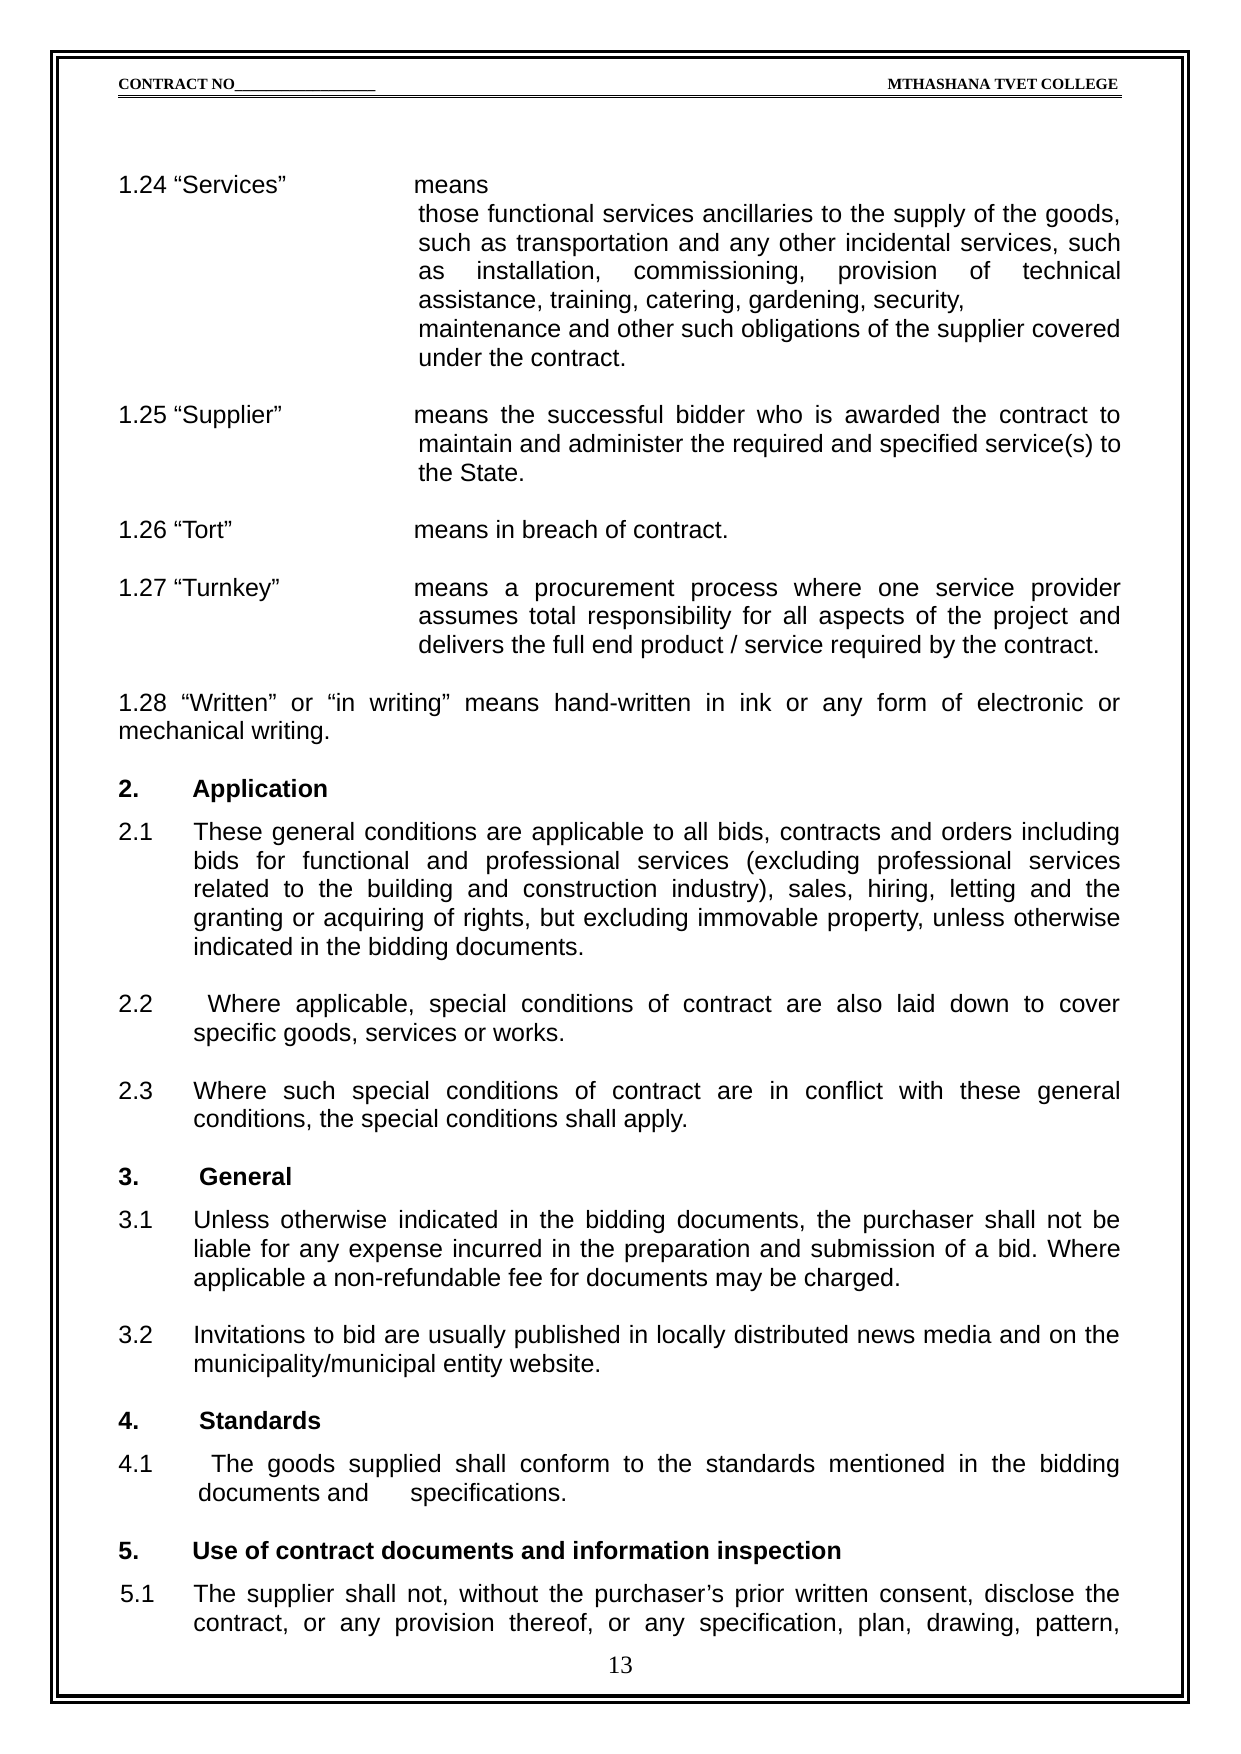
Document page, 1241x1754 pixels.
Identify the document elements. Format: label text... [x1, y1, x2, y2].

text 1.28 “Written” or “in writing” means hand-written in ink or any form of electronic or mechanical writing. [118, 687, 1122, 745]
text 1.26 “Tort” means in breach of contract. [118, 515, 1122, 544]
text 5. Use of contract documents and information inspection [118, 1536, 1122, 1564]
text those functional services ancillaries to the supply of the goods, such as transportation and any other incidental services, such as installation, commissioning, provision of technical assistance, training, catering, gardening, security, [118, 199, 1122, 314]
text 3.1 Unless otherwise indicated in the bidding documents, the purchaser shall not be liable for any expense incurred in the preparation and submission of a bid. Where applicable a non-refundable fee for documents may be charged. [118, 1205, 1122, 1291]
text 3. General [118, 1162, 1122, 1191]
text maintenance and other such obligations of the supplier covered under the contract. [418, 314, 1122, 371]
text 1.24 “Services” means [118, 170, 1122, 199]
text 2.2 Where applicable, special conditions of contract are also laid down to cover specific goods, services or works. [118, 989, 1122, 1047]
text 4. Standards [118, 1406, 1122, 1435]
text 3.2 Invitations to bid are usually published in locally distributed news media and on the municipality/municipal entity website. [118, 1320, 1122, 1377]
text 4.1 The goods supplied shall conform to the standards mentioned in the bidding documents and specifications. [118, 1449, 1122, 1507]
text 1.27 “Turnkey” means a procurement process where one service provider assumes total responsibility for all aspects of the project and delivers the full end product / service required by the contract. [118, 572, 1122, 659]
text 2. Application [118, 774, 1122, 802]
text 2.1 These general conditions are applicable to all bids, contracts and orders including bids for functional and professional services (excluding professional services related to the building and construction industry), sales, hiring, letting and the granting or acquiring of rights, but excluding immovable property, unless otherwise indicated in the bidding documents. [118, 817, 1122, 961]
text 5.1 The supplier shall not, without the purchaser’s prior written consent, disclose the contract, or any provision thereof, or any specification, plan, drawing, pattern, [120, 1579, 1122, 1636]
text 2.3 Where such special conditions of contract are in conflict with these general conditions, the special conditions shall apply. [118, 1076, 1122, 1133]
text 1.25 “Supplier” means the successful bidder who is awarded the contract to maintain and administer the required and specified service(s) to the State. [118, 400, 1122, 486]
